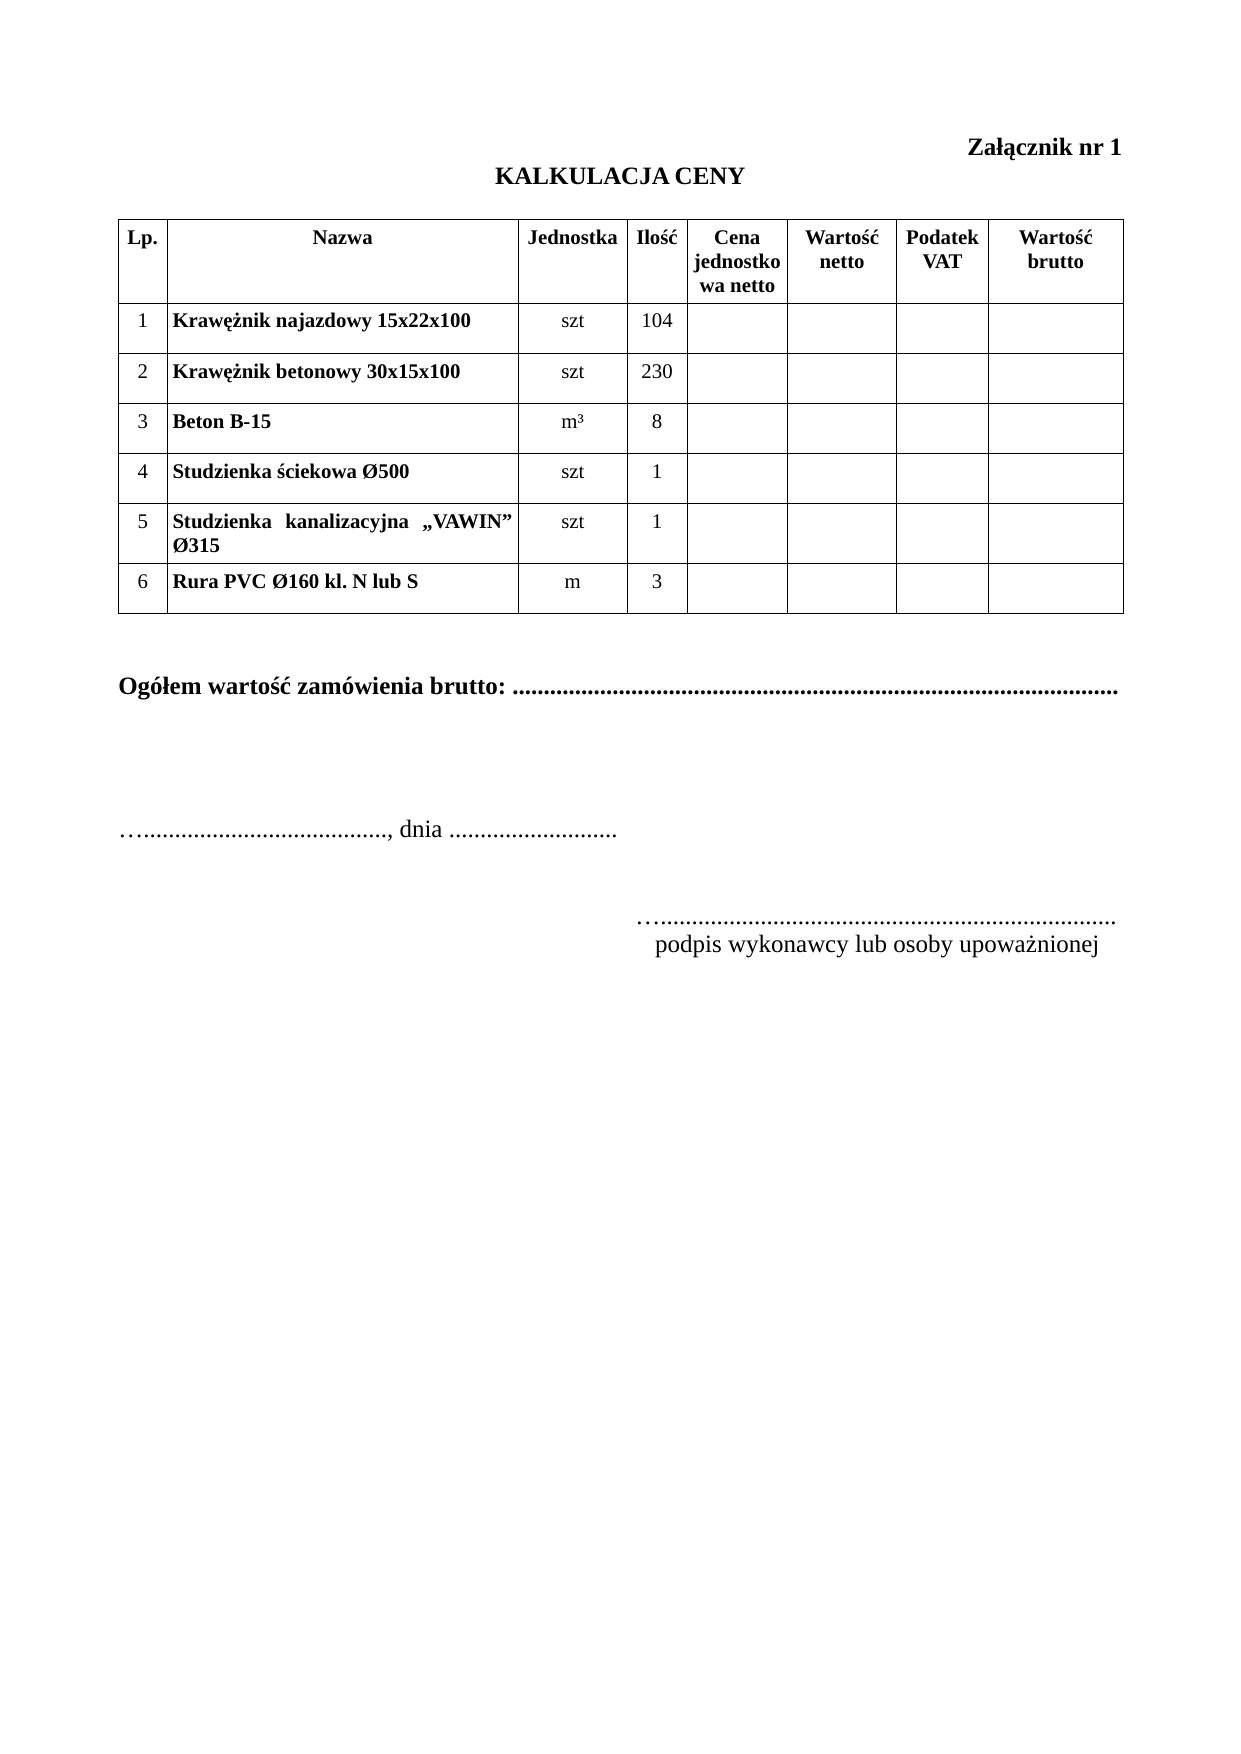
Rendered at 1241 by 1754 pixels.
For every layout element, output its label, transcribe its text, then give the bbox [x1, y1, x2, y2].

table_cell m³ [519, 404, 627, 453]
table_cell Krawężnik betonowy 30x15x100 [168, 354, 518, 403]
table_cell Krawężnik najazdowy 15x22x100 [168, 304, 518, 353]
table_cell szt [519, 354, 627, 403]
table_cell 230 [628, 354, 687, 403]
table_cell 1 [119, 304, 167, 353]
table_cell [897, 304, 988, 353]
table_cell 3 [119, 404, 167, 453]
table_cell [897, 454, 988, 503]
table_cell 2 [119, 354, 167, 403]
text podpis wykonawcy lub osoby upoważnionej [118, 929, 1122, 958]
table_header Wartość brutto [989, 220, 1123, 302]
table_header Ilość [628, 220, 687, 302]
table_cell [989, 354, 1123, 403]
table_cell [688, 304, 787, 353]
table_cell Studzienka ściekowa Ø500 [168, 454, 518, 503]
table_cell 6 [119, 564, 167, 613]
table_cell [788, 454, 896, 503]
table_cell [688, 404, 787, 453]
table_cell 4 [119, 454, 167, 503]
table_cell [788, 354, 896, 403]
table_cell szt [519, 454, 627, 503]
table_cell [788, 504, 896, 563]
table_cell 5 [119, 504, 167, 563]
table_cell [788, 304, 896, 353]
table_cell m [519, 564, 627, 613]
table_cell [989, 504, 1123, 563]
table_header Podatek VAT [897, 220, 988, 302]
text …......................................................................... [118, 901, 1122, 929]
table_cell [989, 564, 1123, 613]
table_cell [897, 504, 988, 563]
table_cell [989, 454, 1123, 503]
table_cell 8 [628, 404, 687, 453]
table_cell [897, 404, 988, 453]
table_header Nazwa [168, 220, 518, 302]
table_cell Studzienka kanalizacyjna „VAWIN” Ø315 [168, 504, 518, 563]
table_cell [989, 404, 1123, 453]
table_cell [897, 564, 988, 613]
text KALKULACJA CENY [118, 161, 1122, 190]
table_cell [897, 354, 988, 403]
text Ogółem wartość zamówienia brutto: ................................................................................................. [118, 671, 1122, 699]
table_header Cena jednostkowa netto [688, 220, 787, 302]
table_cell 3 [628, 564, 687, 613]
text Załącznik nr 1 [118, 132, 1122, 161]
table_header Jednostka [519, 220, 627, 302]
table_cell [688, 504, 787, 563]
table_cell Rura PVC Ø160 kl. N lub S [168, 564, 518, 613]
table_cell [989, 304, 1123, 353]
table_cell [688, 564, 787, 613]
table_cell 1 [628, 454, 687, 503]
table_cell 1 [628, 504, 687, 563]
table_header Wartość netto [788, 220, 896, 302]
table_cell Beton B-15 [168, 404, 518, 453]
text …......................................., dnia ........................... [118, 814, 1122, 843]
table_cell [788, 404, 896, 453]
table_cell [788, 564, 896, 613]
table_cell szt [519, 304, 627, 353]
table_cell [688, 454, 787, 503]
table_cell [688, 354, 787, 403]
table_header Lp. [119, 220, 167, 302]
table_cell szt [519, 504, 627, 563]
table_cell 104 [628, 304, 687, 353]
